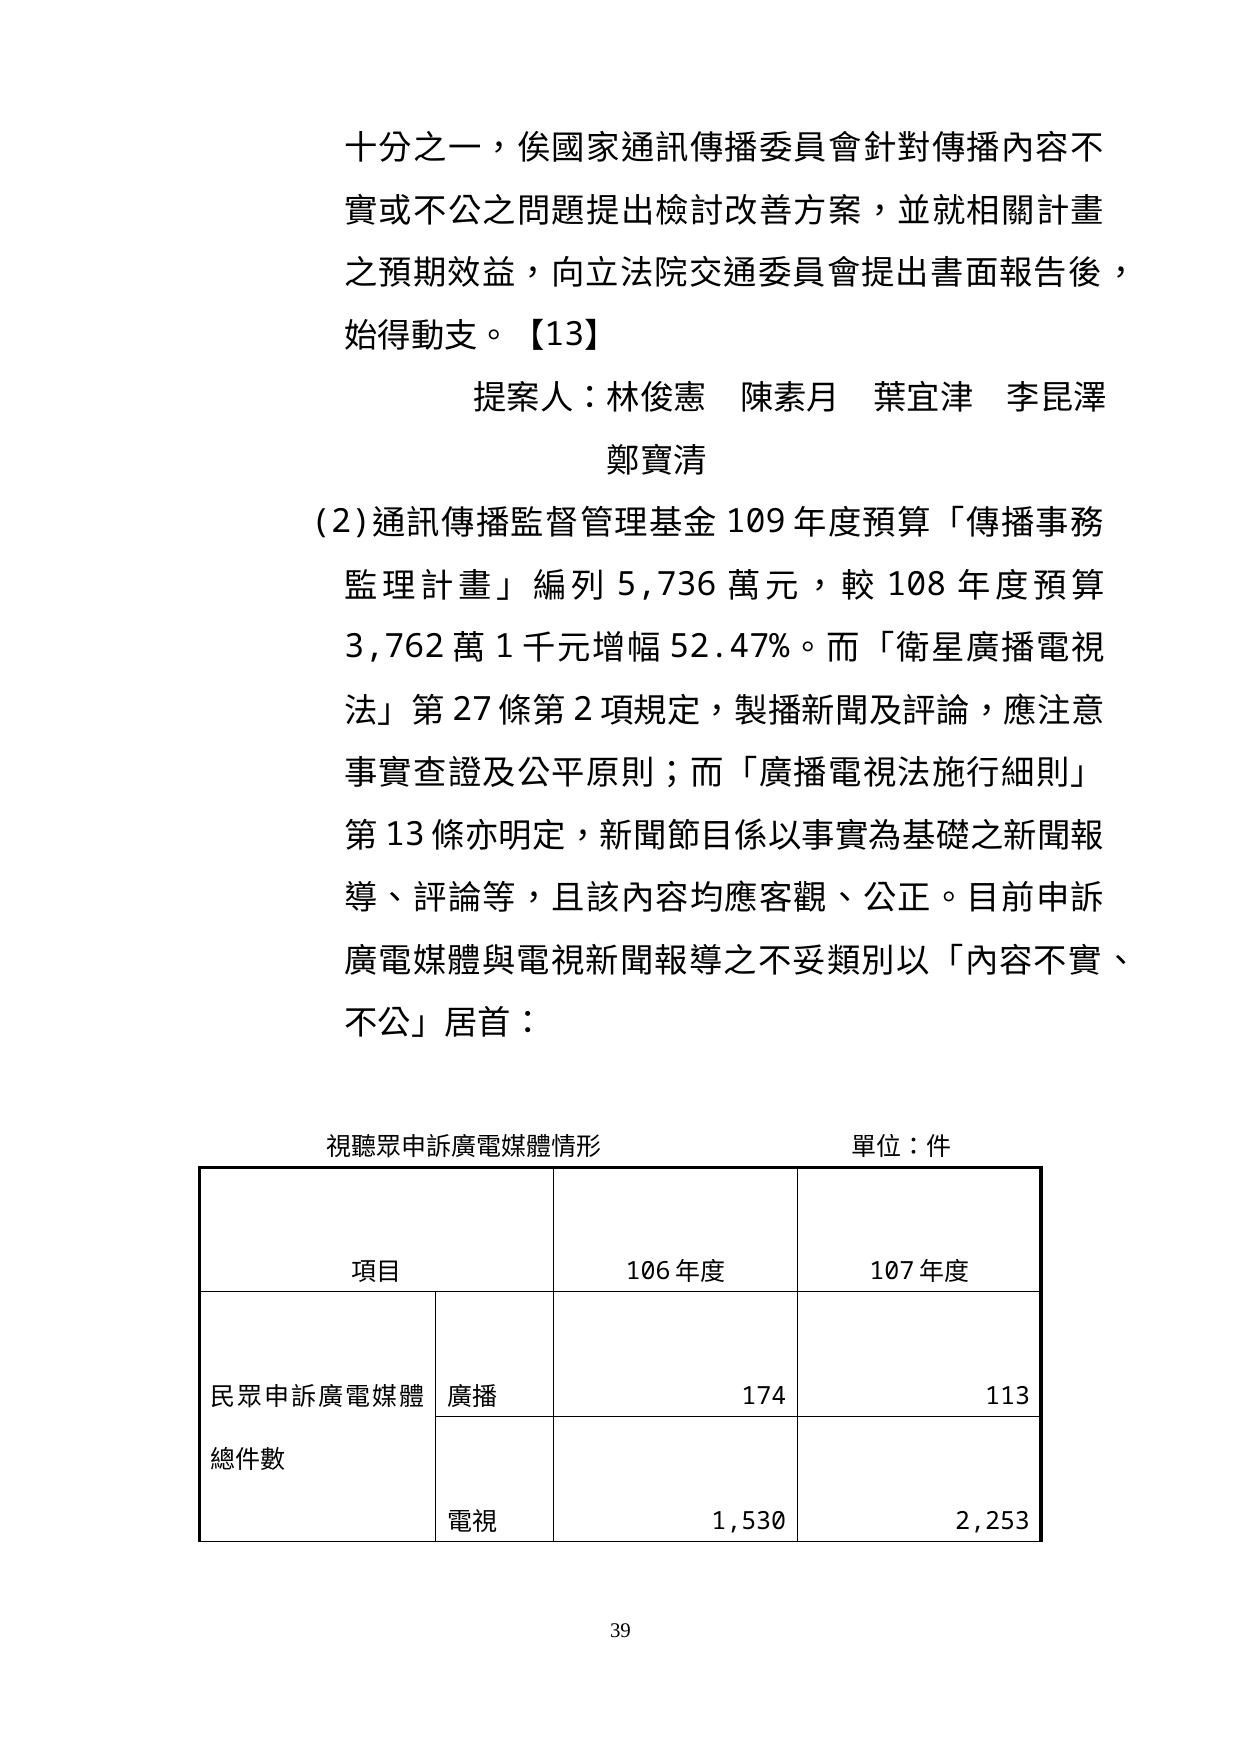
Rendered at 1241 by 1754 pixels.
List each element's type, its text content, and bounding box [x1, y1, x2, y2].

text (1)通訊傳播監督管理基金109年度預算「傳播事務監理計畫」編列5,736萬元，較108年度預算數3,762萬1千元，增列1,973萬9千元（增幅52.47%），較107年度決算數3,122萬9千元，增列2,613萬1千元（增幅83.67%），經查，其主要新增項目為「建置電視節目監理觀測系統及雲端儲存服務」及「委託辦理新聞頻道播送情形觀測統計」等。有鑑於近年假新聞及假訊息之問題越發嚴重，且民眾針對廣電媒體傳播內容之申訴案件也有所成長，106年度申訴案件總數為1,704件、107年度申訴案件總數為2,366件，其中案件類型以「內容不實、不公」為首，顯示廣電媒體傳播內容在注意事實查證及公平原則上有所不足，而國家通訊傳播委員會之相關監督管理亦欠佳，現於109年度預算欲增加相關監理觀測系統及統計之用意良好，但僅監理觀測能否有效降低傳播內容不實或不公之情形發生仍屬未知，國家通訊傳播委員會應有更積極作為方能有效解決此問題，爰該項預算凍結十分之一，俟國家通訊傳播委員會針對傳播內容不實或不公之問題提出檢討改善方案，並就相關計畫之預期效益，向立法院交通委員會提出書面報告後，始得動支。【13】 [311, 103, 1104, 353]
table_header 107年度 [798, 1169, 1039, 1291]
table_cell 113 [798, 1292, 1039, 1416]
table_cell 民眾申訴廣電媒體總件數 [201, 1292, 435, 1541]
table_cell 1,530 [554, 1417, 797, 1541]
text (2)通訊傳播監督管理基金109年度預算「傳播事務監理計畫」編列5,736萬元，較108年度預算3,762萬1千元增幅52.47%。而「衛星廣播電視法」第27條第2項規定，製播新聞及評論，應注意事實查證及公平原則；而「廣播電視法施行細則」第13條亦明定，新聞節目係以事實為基礎之新聞報導、評論等，且該內容均應客觀、公正。目前申訴廣電媒體與電視新聞報導之不妥類別以「內容不實、不公」居首： [311, 478, 1104, 1041]
table_cell 廣播 [436, 1292, 553, 1416]
text 視聽眾申訴廣電媒體情形 單位：件 [173, 1103, 1104, 1166]
table_header 項目 [201, 1169, 553, 1291]
table_header 106年度 [554, 1169, 797, 1291]
table_cell 2,253 [798, 1417, 1039, 1541]
table_cell 電視 [436, 1417, 553, 1541]
text 提案人：林俊憲 陳素月 葉宜津 李昆澤 鄭寶清 [473, 353, 1117, 478]
table_cell 174 [554, 1292, 797, 1416]
